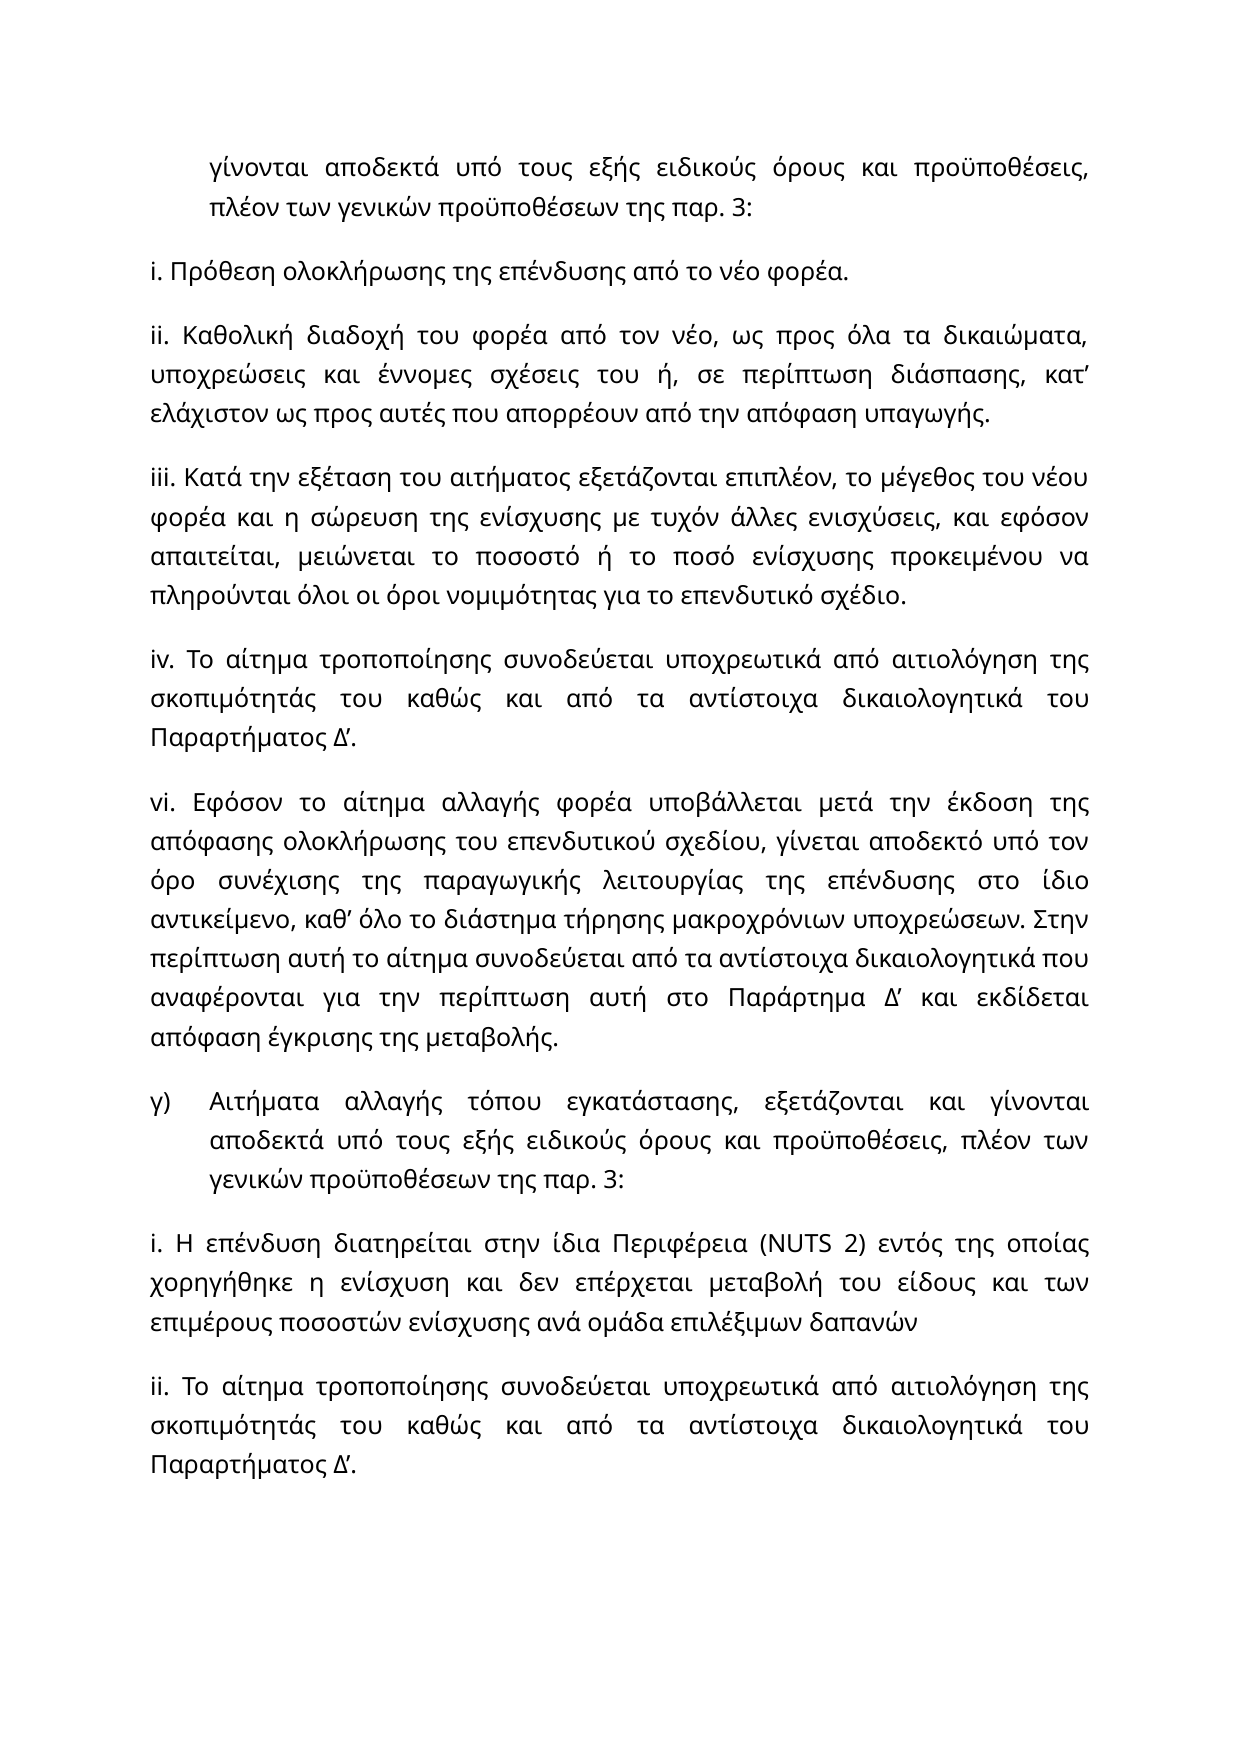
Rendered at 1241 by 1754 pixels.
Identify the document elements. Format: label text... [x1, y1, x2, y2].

list γίνονται αποδεκτά υπό τους εξής ειδικούς όρους και προϋποθέσεις, πλέον των γενικών προϋποθέσεων της παρ. 3: [150, 150, 1090, 223]
text ii. Το αίτημα τροποποίησης συνοδεύεται υποχρεωτικά από αιτιολόγηση της σκοπιμότητάς του καθώς και από τα αντίστοιχα δικαιολογητικά του Παραρτήματος Δ’. [150, 1368, 1090, 1481]
text iii. Κατά την εξέταση του αιτήματος εξετάζονται επιπλέον, το μέγεθος του νέου φορέα και η σώρευση της ενίσχυσης με τυχόν άλλες ενισχύσεις, και εφόσον απαιτείται, μειώνεται το ποσοστό ή το ποσό ενίσχυσης προκειμένου να πληρούνται όλοι οι όροι νομιμότητας για το επενδυτικό σχέδιο. [150, 460, 1090, 612]
text iv. Το αίτημα τροποποίησης συνοδεύεται υποχρεωτικά από αιτιολόγηση της σκοπιμότητάς του καθώς και από τα αντίστοιχα δικαιολογητικά του Παραρτήματος Δ’. [150, 642, 1090, 754]
text vi. Εφόσον το αίτημα αλλαγής φορέα υποβάλλεται μετά την έκδοση της απόφασης ολοκλήρωσης του επενδυτικού σχεδίου, γίνεται αποδεκτό υπό τον όρο συνέχισης της παραγωγικής λειτουργίας της επένδυσης στο ίδιο αντικείμενο, καθ’ όλο το διάστημα τήρησης μακροχρόνιων υποχρεώσεων. Στην περίπτωση αυτή το αίτημα συνοδεύεται από τα αντίστοιχα δικαιολογητικά που αναφέρονται για την περίπτωση αυτή στο Παράρτημα Δ’ και εκδίδεται απόφαση έγκρισης της μεταβολής. [150, 784, 1090, 1053]
list γ) Αιτήματα αλλαγής τόπου εγκατάστασης, εξετάζονται και γίνονται αποδεκτά υπό τους εξής ειδικούς όρους και προϋποθέσεις, πλέον των γενικών προϋποθέσεων της παρ. 3: [150, 1083, 1090, 1196]
text i. Η επένδυση διατηρείται στην ίδια Περιφέρεια (NUTS 2) εντός της οποίας χορηγήθηκε η ενίσχυση και δεν επέρχεται μεταβολή του είδους και των επιμέρους ποσοστών ενίσχυσης ανά ομάδα επιλέξιμων δαπανών [150, 1226, 1090, 1338]
text i. Πρόθεση ολοκλήρωσης της επένδυσης από το νέο φορέα. [150, 253, 1090, 287]
text ii. Καθολική διαδοχή του φορέα από τον νέο, ως προς όλα τα δικαιώματα, υποχρεώσεις και έννομες σχέσεις του ή, σε περίπτωση διάσπασης, κατ’ ελάχιστον ως προς αυτές που απορρέουν από την απόφαση υπαγωγής. [150, 317, 1090, 430]
